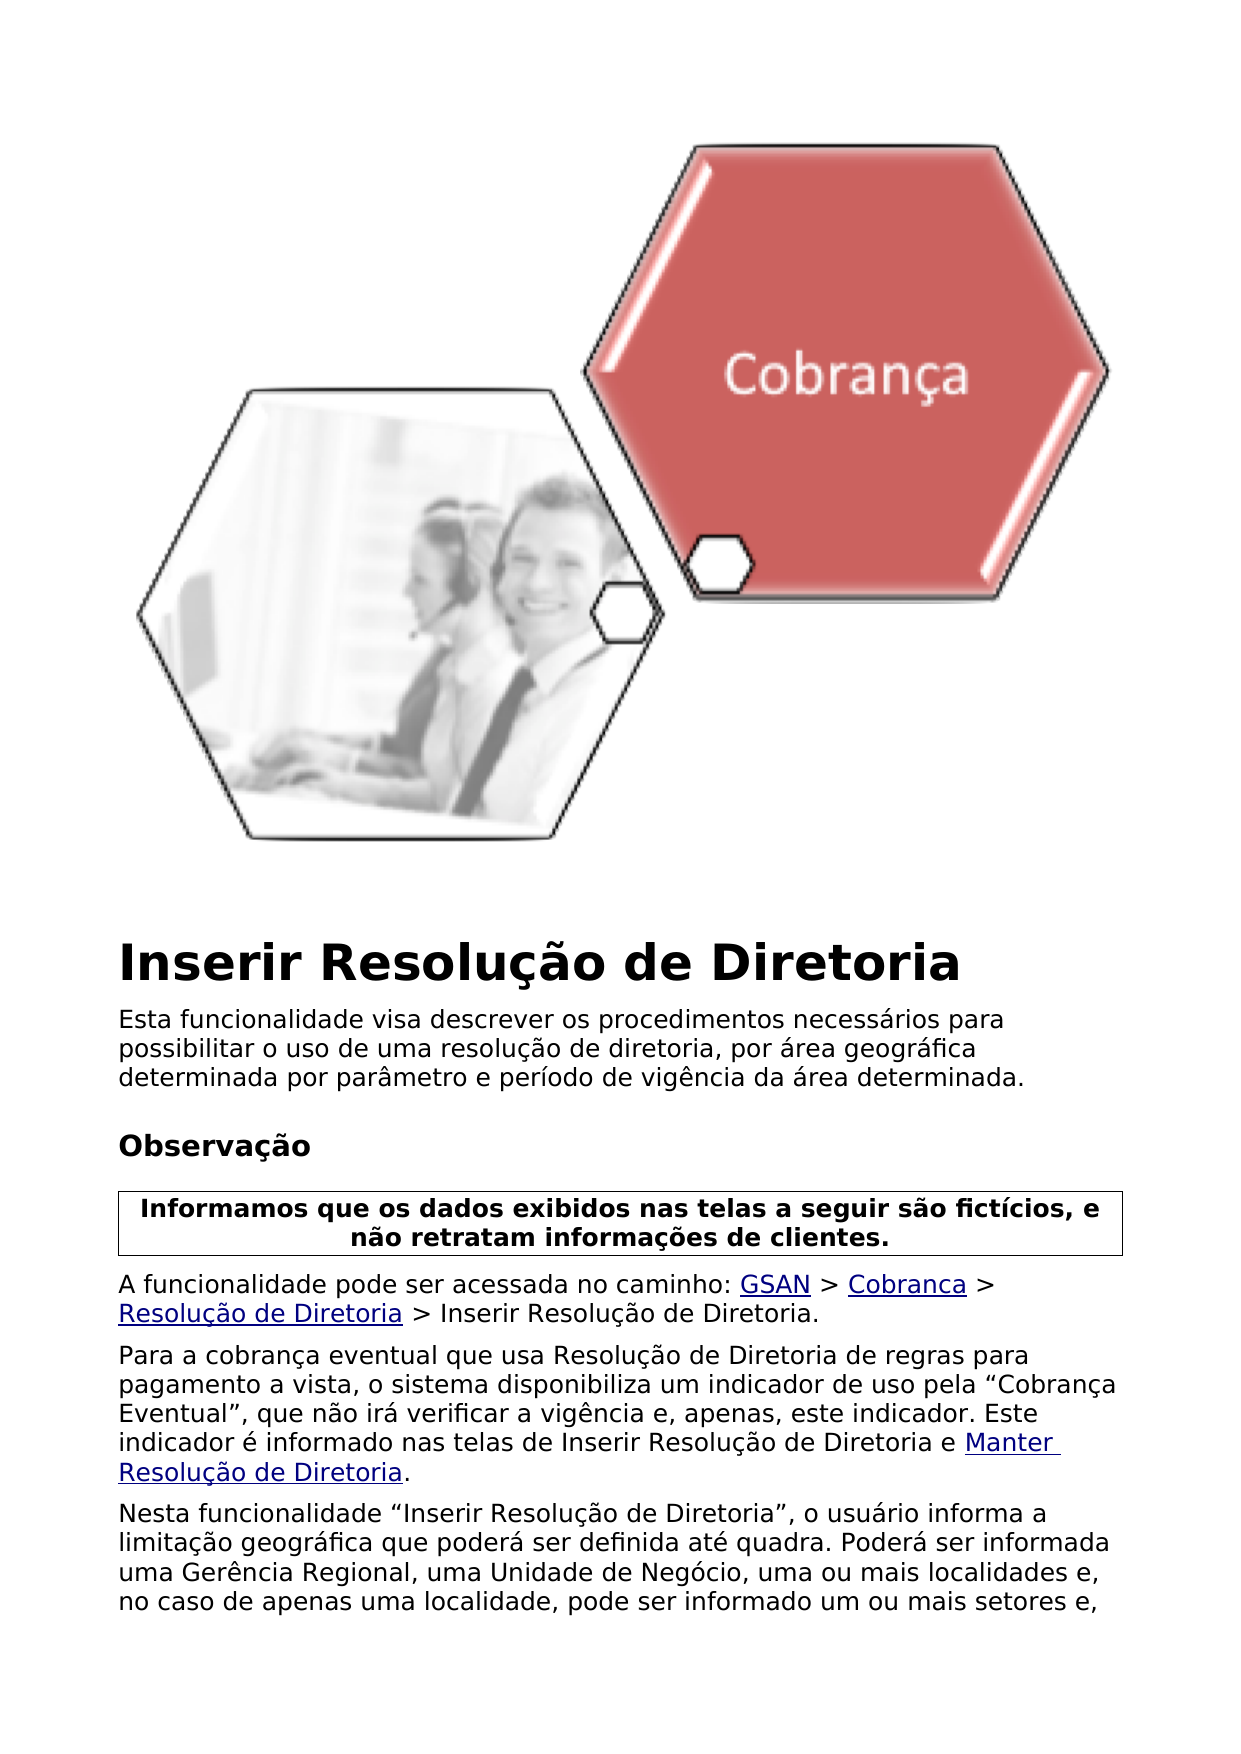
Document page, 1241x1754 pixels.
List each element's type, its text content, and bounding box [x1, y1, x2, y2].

subtitle Observação [118, 1130, 1122, 1164]
table_header Informamos que os dados exibidos nas telas a seguir são fictícios, e não retratam informações de clientes. [119, 1192, 1122, 1255]
text Para a cobrança eventual que usa Resolução de Diretoria de regras para pagamento a vista, o sistema disponibiliza um indicador de uso pela “Cobrança Eventual”, que não irá verificar a vigência e, apenas, este indicador. Este indicador é informado nas telas de Inserir Resolução de Diretoria e Manter Resolução de Diretoria. [118, 1341, 1122, 1487]
text Nesta funcionalidade “Inserir Resolução de Diretoria”, o usuário informa a limitação geográfica que poderá ser definida até quadra. Poderá ser informada uma Gerência Regional, uma Unidade de Negócio, uma ou mais localidades e, no caso de apenas uma localidade, pode ser informado um ou mais setores e, [118, 1499, 1122, 1616]
text A funcionalidade pode ser acessada no caminho: GSAN > Cobranca > Resolução de Diretoria > Inserir Resolução de Diretoria. [118, 1270, 1122, 1328]
picture [118, 118, 1123, 868]
text Esta funcionalidade visa descrever os procedimentos necessários para possibilitar o uso de uma resolução de diretoria, por área geográfica determinada por parâmetro e período de vigência da área determinada. [118, 1005, 1122, 1092]
subtitle Inserir Resolução de Diretoria [118, 934, 1122, 992]
